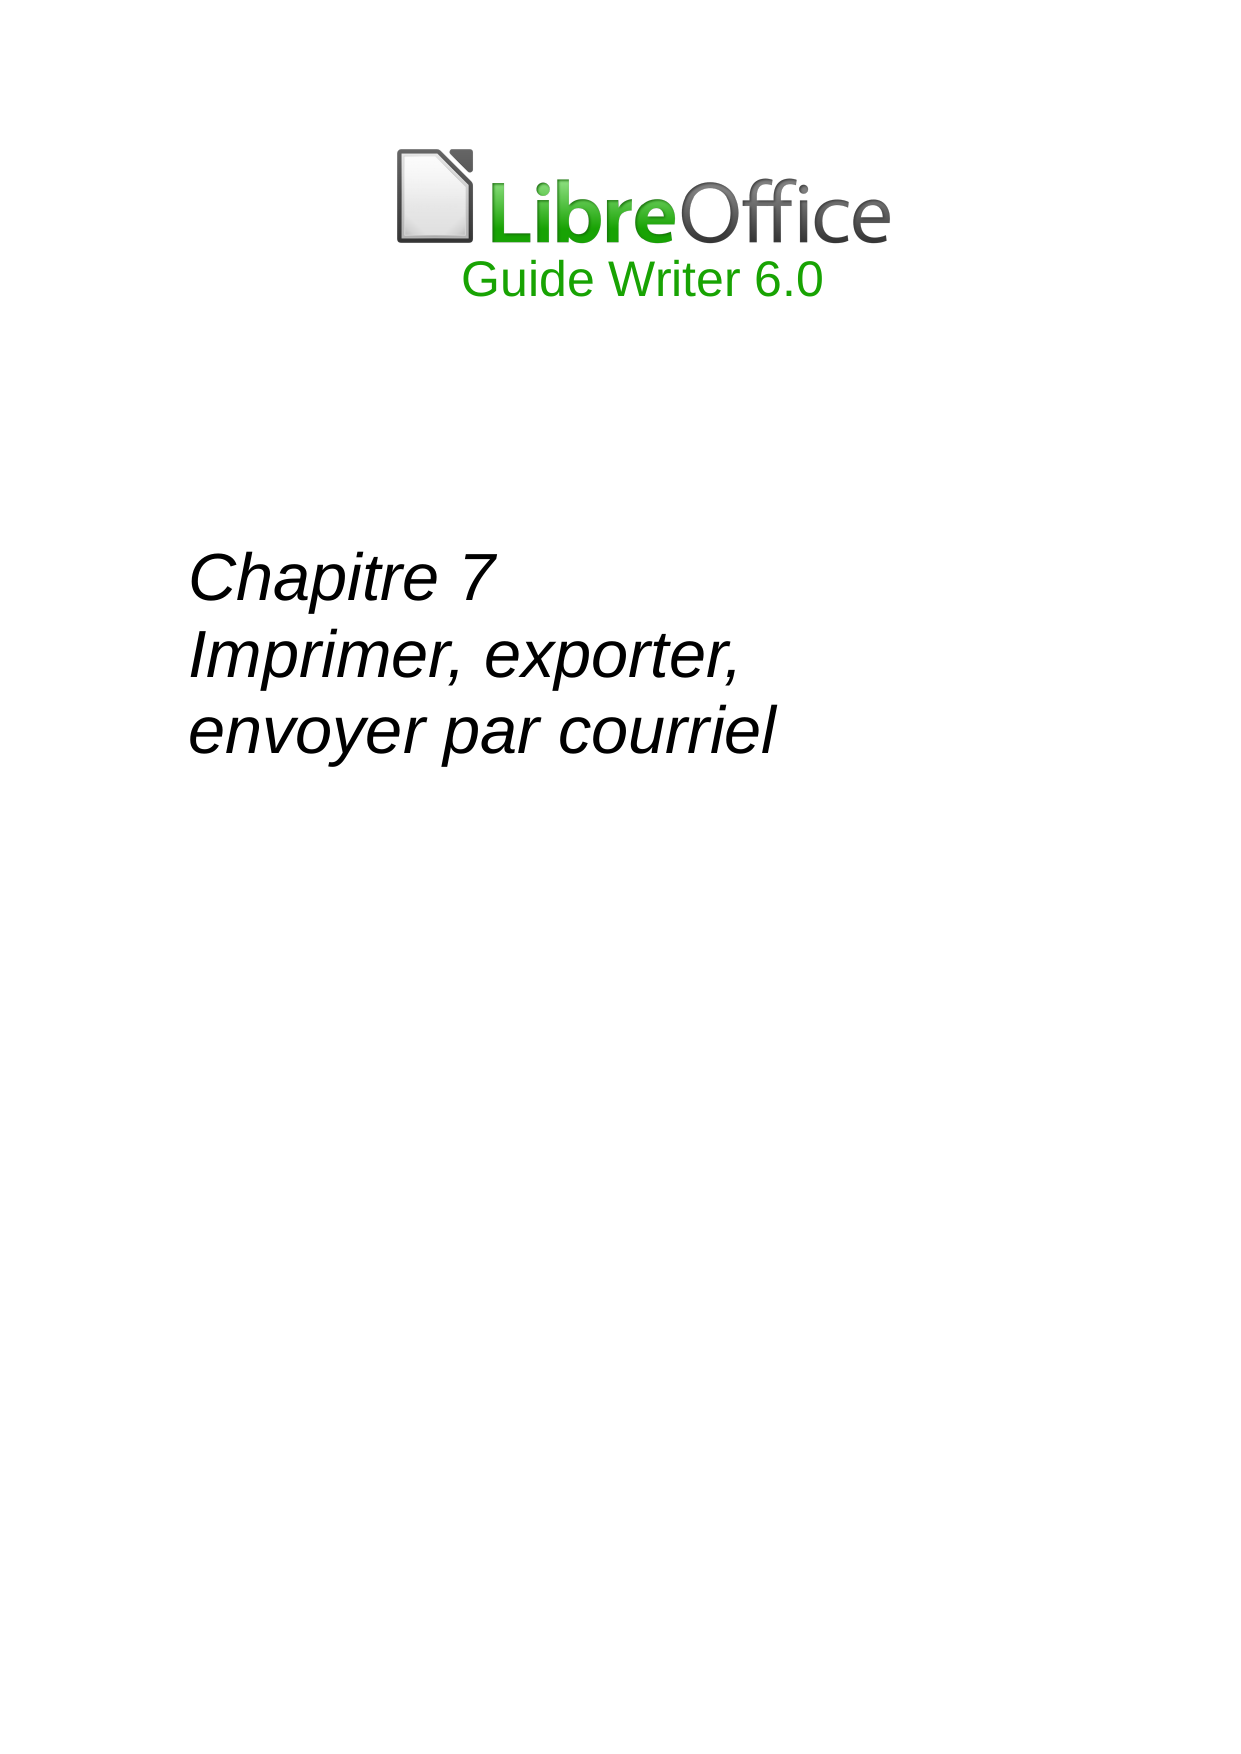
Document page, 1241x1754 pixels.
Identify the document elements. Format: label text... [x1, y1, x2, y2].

title Chapitre 7 Imprimer, exporter, envoyer par courriel [188, 538, 1098, 768]
text Guide Writer 6.0 [188, 118, 1098, 307]
picture [392, 144, 893, 250]
